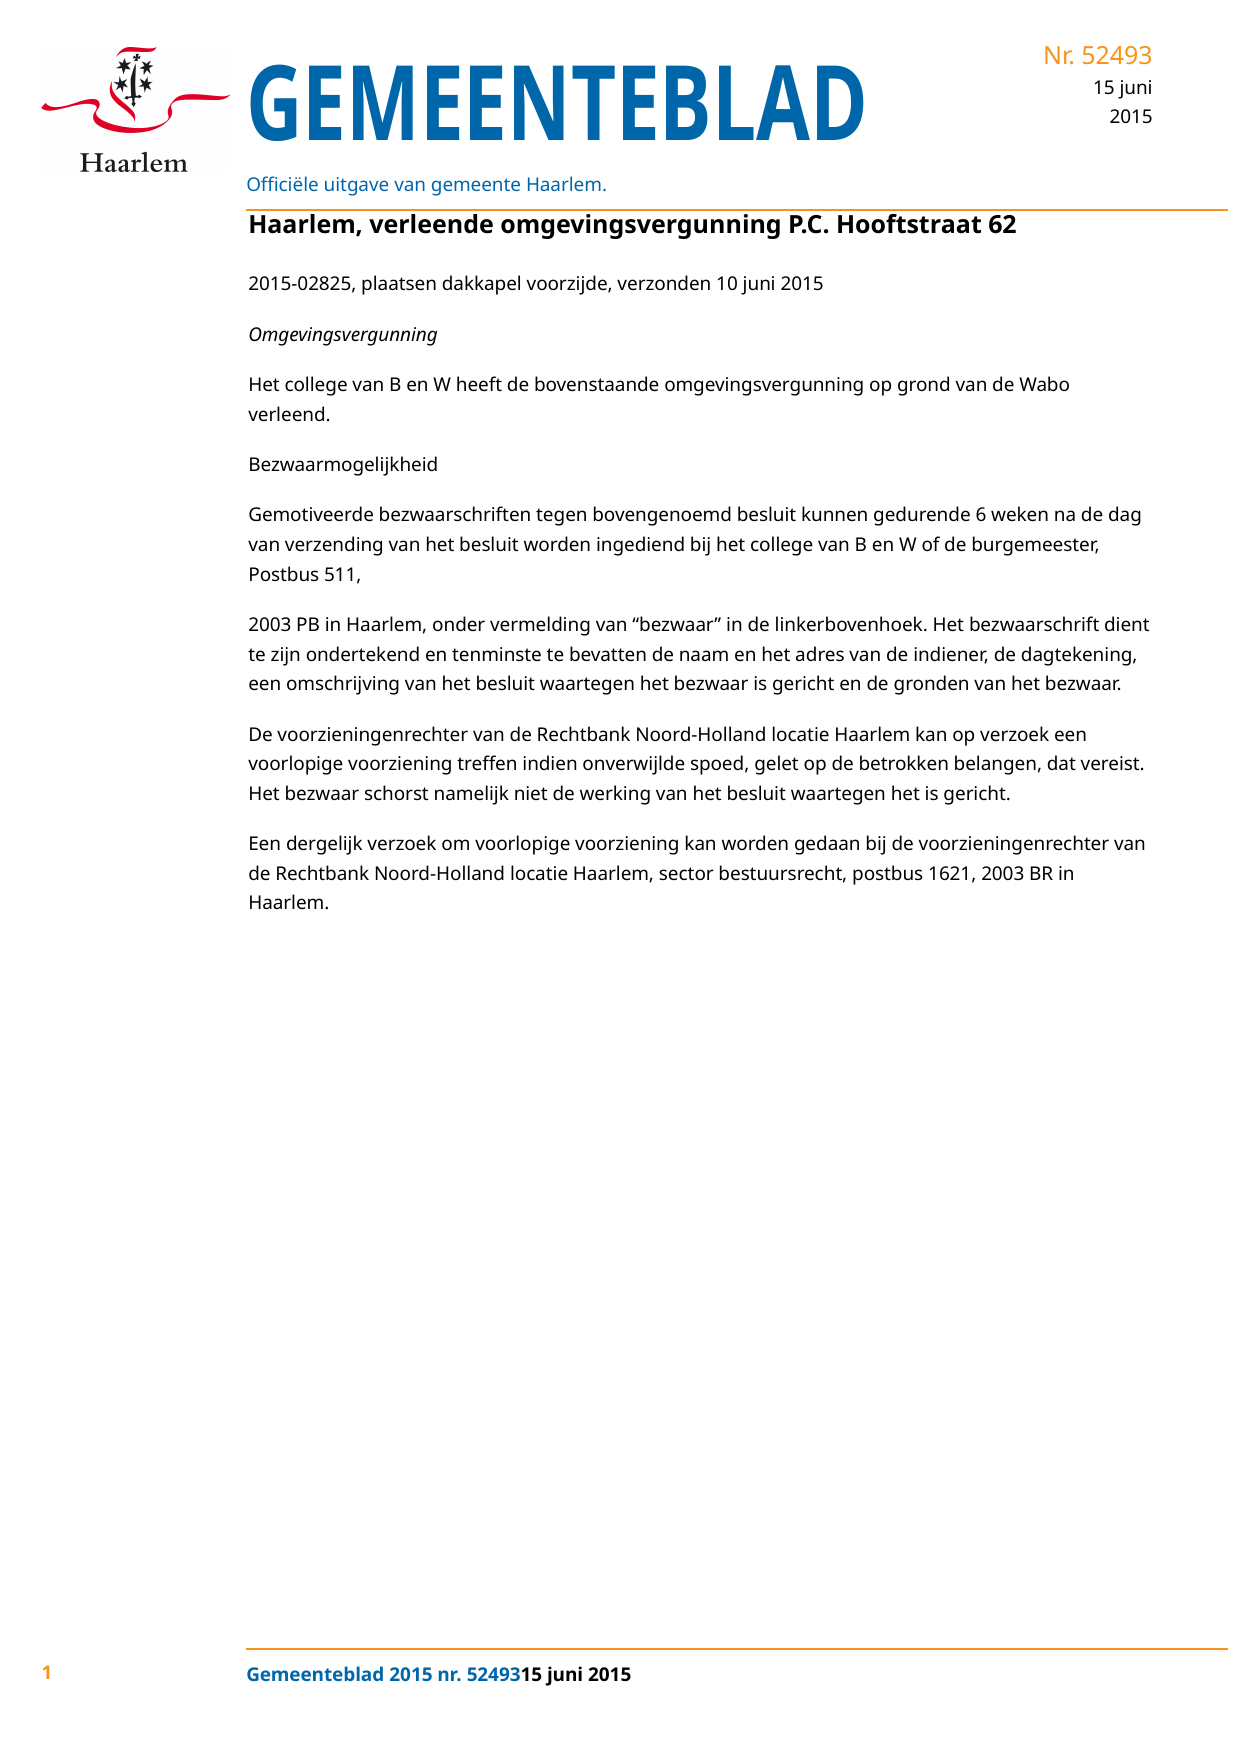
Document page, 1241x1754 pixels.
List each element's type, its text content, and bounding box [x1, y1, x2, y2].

text Het college van B en W heeft de bovenstaande omgevingsvergunning op grond van de Wabo verleend. [248, 371, 1152, 426]
text 2003 PB in Haarlem, onder vermelding van “bezwaar” in de linkerbovenhoek. Het bezwaarschrift dient te zijn ondertekend en tenminste te bevatten de naam en het adres van de indiener, de dagtekening, een omschrijving van het besluit waartegen het bezwaar is gericht en de gronden van het bezwaar. [248, 611, 1152, 696]
text 2015-02825, plaatsen dakkapel voorzijde, verzonden 10 juni 2015 [248, 270, 1152, 296]
text Omgevingsvergunning [248, 321, 1152, 346]
text Een dergelijk verzoek om voorlopige voorziening kan worden gedaan bij de voorzieningenrechter van de Rechtbank Noord-Holland locatie Haarlem, sector bestuursrecht, postbus 1621, 2003 BR in Haarlem. [248, 830, 1152, 915]
text Bezwaarmogelijkheid [248, 451, 1152, 477]
text Gemotiveerde bezwaarschriften tegen bovengenoemd besluit kunnen gedurende 6 weken na de dag van verzending van het besluit worden ingediend bij het college van B en W of de burgemeester, Postbus 511, [248, 502, 1152, 586]
text Haarlem, verleende omgevingsvergunning P.C. Hooftstraat 62 [248, 211, 1152, 241]
text De voorzieningenrechter van de Rechtbank Noord-Holland locatie Haarlem kan op verzoek een voorlopige voorziening treffen indien onverwijlde spoed, gelet op de betrokken belangen, dat vereist. Het bezwaar schorst namelijk niet de werking van het besluit waartegen het is gericht. [248, 721, 1152, 806]
picture [41, 47, 231, 172]
